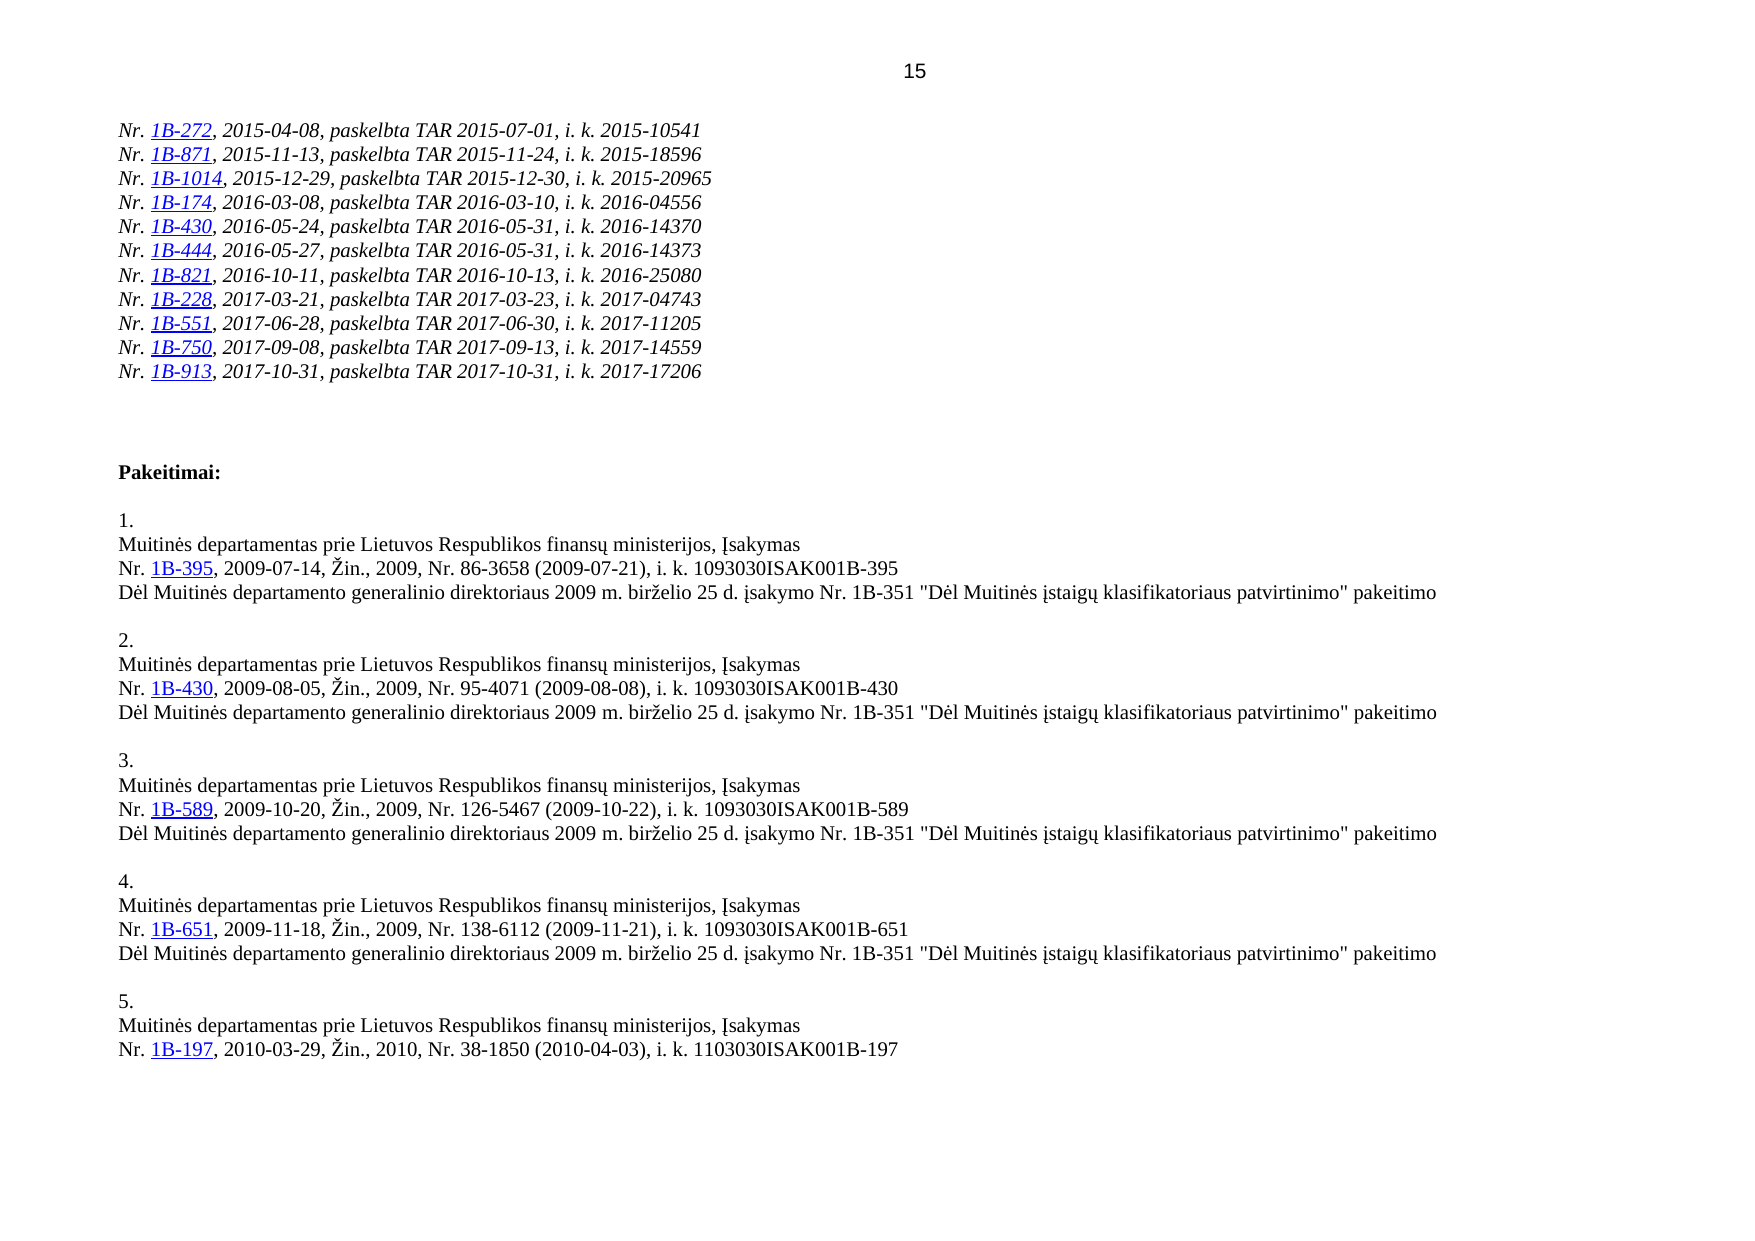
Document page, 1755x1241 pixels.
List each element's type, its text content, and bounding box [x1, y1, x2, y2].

text Nr. 1B-551, 2017-06-28, paskelbta TAR 2017-06-30, i. k. 2017-11205 [118, 311, 1636, 335]
text Dėl Muitinės departamento generalinio direktoriaus 2009 m. birželio 25 d. įsakymo Nr. 1B-351 "Dėl Muitinės įstaigų klasifikatoriaus patvirtinimo" pakeitimo [118, 580, 1636, 604]
text Nr. 1B-651, 2009-11-18, Žin., 2009, Nr. 138-6112 (2009-11-21), i. k. 1093030ISAK001B-651 [118, 917, 1636, 941]
text Muitinės departamentas prie Lietuvos Respublikos finansų ministerijos, Įsakymas [118, 1013, 1636, 1037]
text 3. [118, 748, 1636, 772]
text Nr. 1B-821, 2016-10-11, paskelbta TAR 2016-10-13, i. k. 2016-25080 [118, 262, 1636, 287]
text Nr. 1B-430, 2016-05-24, paskelbta TAR 2016-05-31, i. k. 2016-14370 [118, 214, 1636, 238]
text Dėl Muitinės departamento generalinio direktoriaus 2009 m. birželio 25 d. įsakymo Nr. 1B-351 "Dėl Muitinės įstaigų klasifikatoriaus patvirtinimo" pakeitimo [118, 821, 1636, 845]
text 4. [118, 869, 1636, 893]
text Dėl Muitinės departamento generalinio direktoriaus 2009 m. birželio 25 d. įsakymo Nr. 1B-351 "Dėl Muitinės įstaigų klasifikatoriaus patvirtinimo" pakeitimo [118, 941, 1636, 965]
text Nr. 1B-197, 2010-03-29, Žin., 2010, Nr. 38-1850 (2010-04-03), i. k. 1103030ISAK001B-197 [118, 1037, 1636, 1061]
text Muitinės departamentas prie Lietuvos Respublikos finansų ministerijos, Įsakymas [118, 532, 1636, 556]
text 5. [118, 989, 1636, 1013]
text Dėl Muitinės departamento generalinio direktoriaus 2009 m. birželio 25 d. įsakymo Nr. 1B-351 "Dėl Muitinės įstaigų klasifikatoriaus patvirtinimo" pakeitimo [118, 700, 1636, 724]
text Nr. 1B-913, 2017-10-31, paskelbta TAR 2017-10-31, i. k. 2017-17206 [118, 359, 1636, 383]
text Nr. 1B-444, 2016-05-27, paskelbta TAR 2016-05-31, i. k. 2016-14373 [118, 238, 1636, 262]
text Muitinės departamentas prie Lietuvos Respublikos finansų ministerijos, Įsakymas [118, 772, 1636, 797]
text Nr. 1B-272, 2015-04-08, paskelbta TAR 2015-07-01, i. k. 2015-10541 [118, 118, 1636, 142]
text Nr. 1B-430, 2009-08-05, Žin., 2009, Nr. 95-4071 (2009-08-08), i. k. 1093030ISAK001B-430 [118, 676, 1636, 700]
text Muitinės departamentas prie Lietuvos Respublikos finansų ministerijos, Įsakymas [118, 893, 1636, 917]
text Nr. 1B-589, 2009-10-20, Žin., 2009, Nr. 126-5467 (2009-10-22), i. k. 1093030ISAK001B-589 [118, 797, 1636, 821]
text 1. [118, 508, 1636, 532]
text Nr. 1B-1014, 2015-12-29, paskelbta TAR 2015-12-30, i. k. 2015-20965 [118, 166, 1636, 190]
text Nr. 1B-174, 2016-03-08, paskelbta TAR 2016-03-10, i. k. 2016-04556 [118, 190, 1636, 214]
text Nr. 1B-871, 2015-11-13, paskelbta TAR 2015-11-24, i. k. 2015-18596 [118, 142, 1636, 166]
text Nr. 1B-750, 2017-09-08, paskelbta TAR 2017-09-13, i. k. 2017-14559 [118, 335, 1636, 359]
text Nr. 1B-228, 2017-03-21, paskelbta TAR 2017-03-23, i. k. 2017-04743 [118, 287, 1636, 311]
text Muitinės departamentas prie Lietuvos Respublikos finansų ministerijos, Įsakymas [118, 652, 1636, 676]
text Nr. 1B-395, 2009-07-14, Žin., 2009, Nr. 86-3658 (2009-07-21), i. k. 1093030ISAK001B-395 [118, 556, 1636, 580]
text Pakeitimai: [118, 460, 1636, 484]
text 2. [118, 628, 1636, 652]
